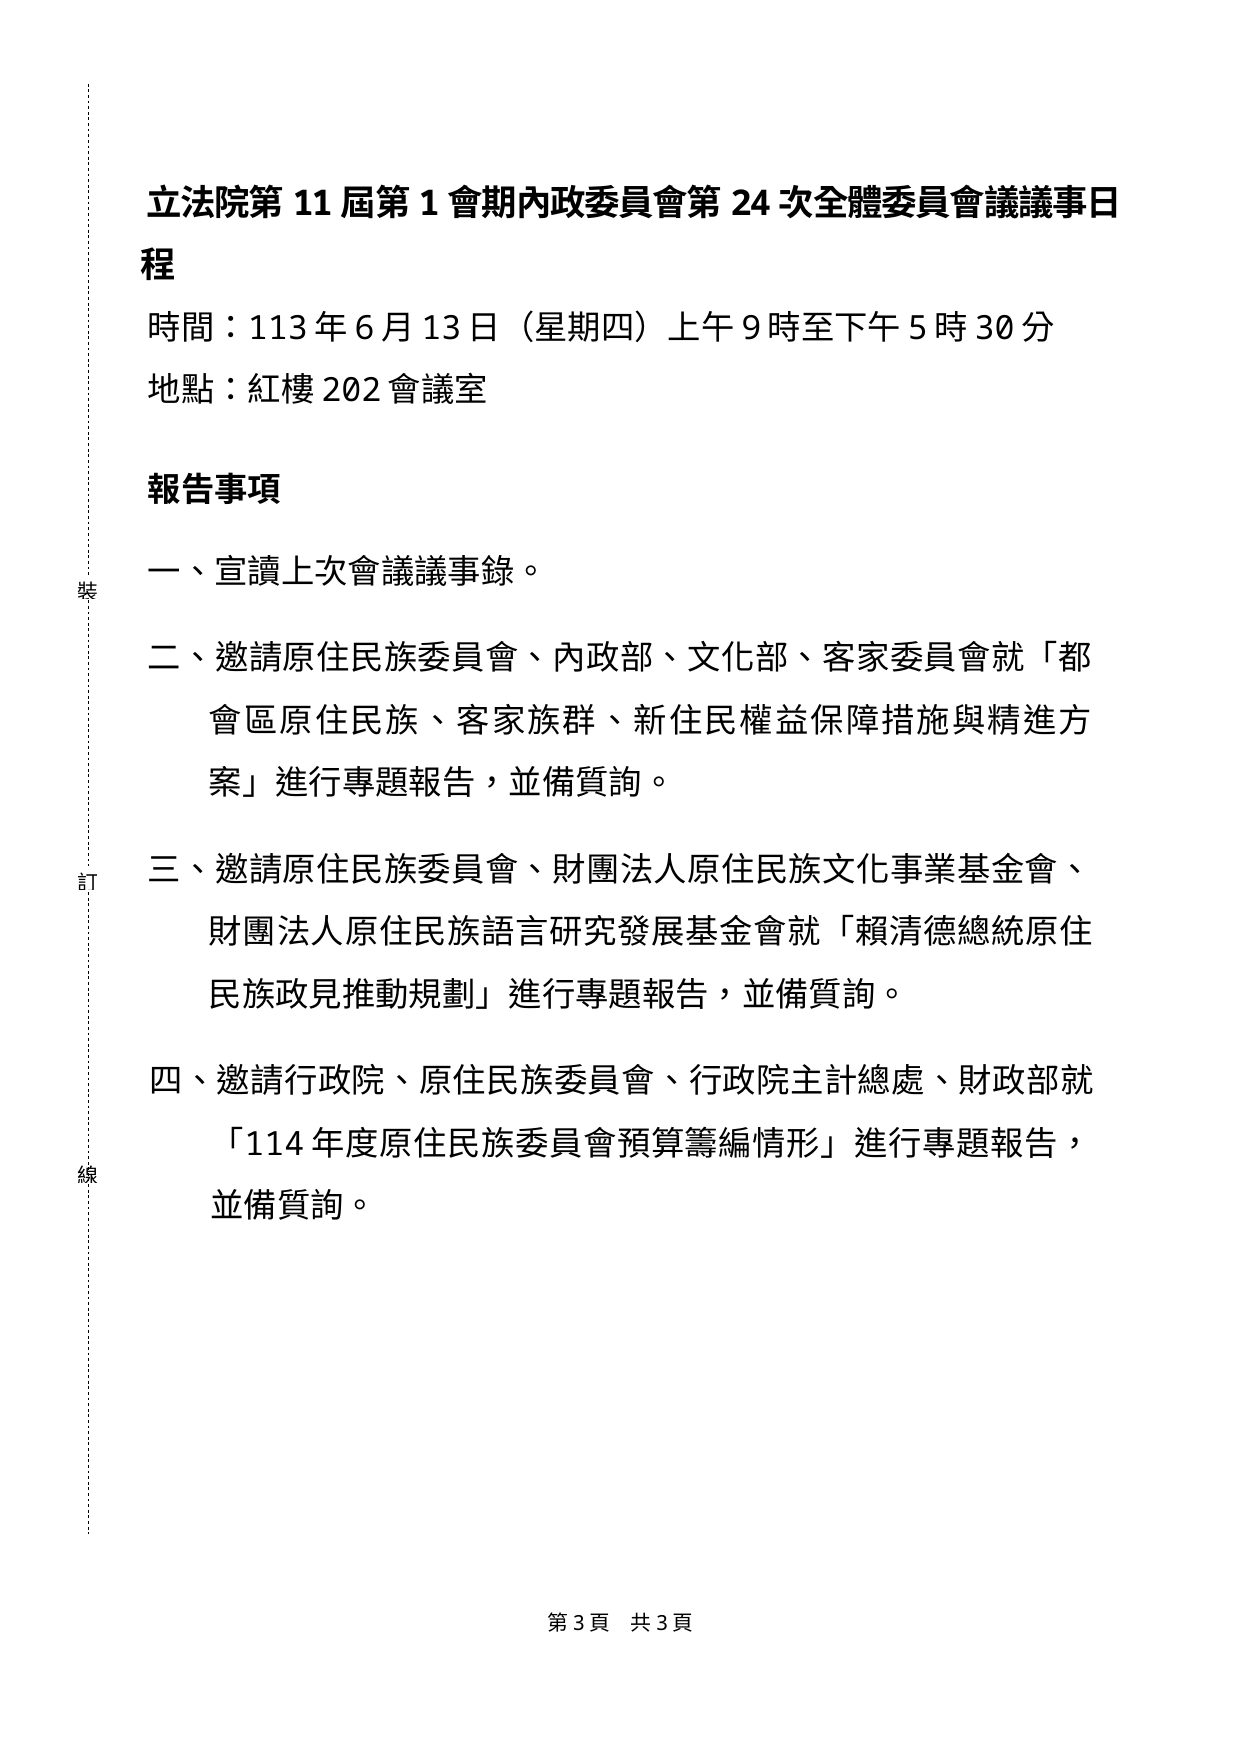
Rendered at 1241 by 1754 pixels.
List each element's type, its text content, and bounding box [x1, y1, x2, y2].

text 二、邀請原住民族委員會、內政部、文化部、客家委員會就「都會區原住民族、客家族群、新住民權益保障措施與精進方案」進行專題報告，並備質詢。 [148, 613, 1094, 801]
text 報告事項 [148, 446, 1092, 508]
text 時間：113年6月13日（星期四）上午9時至下午5時30分 [148, 283, 1092, 346]
text 地點：紅樓202會議室 [148, 346, 1092, 408]
text 立法院第11屆第1會期內政委員會第24次全體委員會議議事日程 [140, 158, 1122, 283]
text 三、邀請原住民族委員會、財團法人原住民族文化事業基金會、財團法人原住民族語言研究發展基金會就「賴清德總統原住民族政見推動規劃」進行專題報告，並備質詢。 [148, 825, 1094, 1012]
text 四、邀請行政院、原住民族委員會、行政院主計總處、財政部就「114年度原住民族委員會預算籌編情形」進行專題報告，並備質詢。 [149, 1036, 1094, 1224]
text 一、宣讀上次會議議事錄。 [148, 527, 1094, 589]
